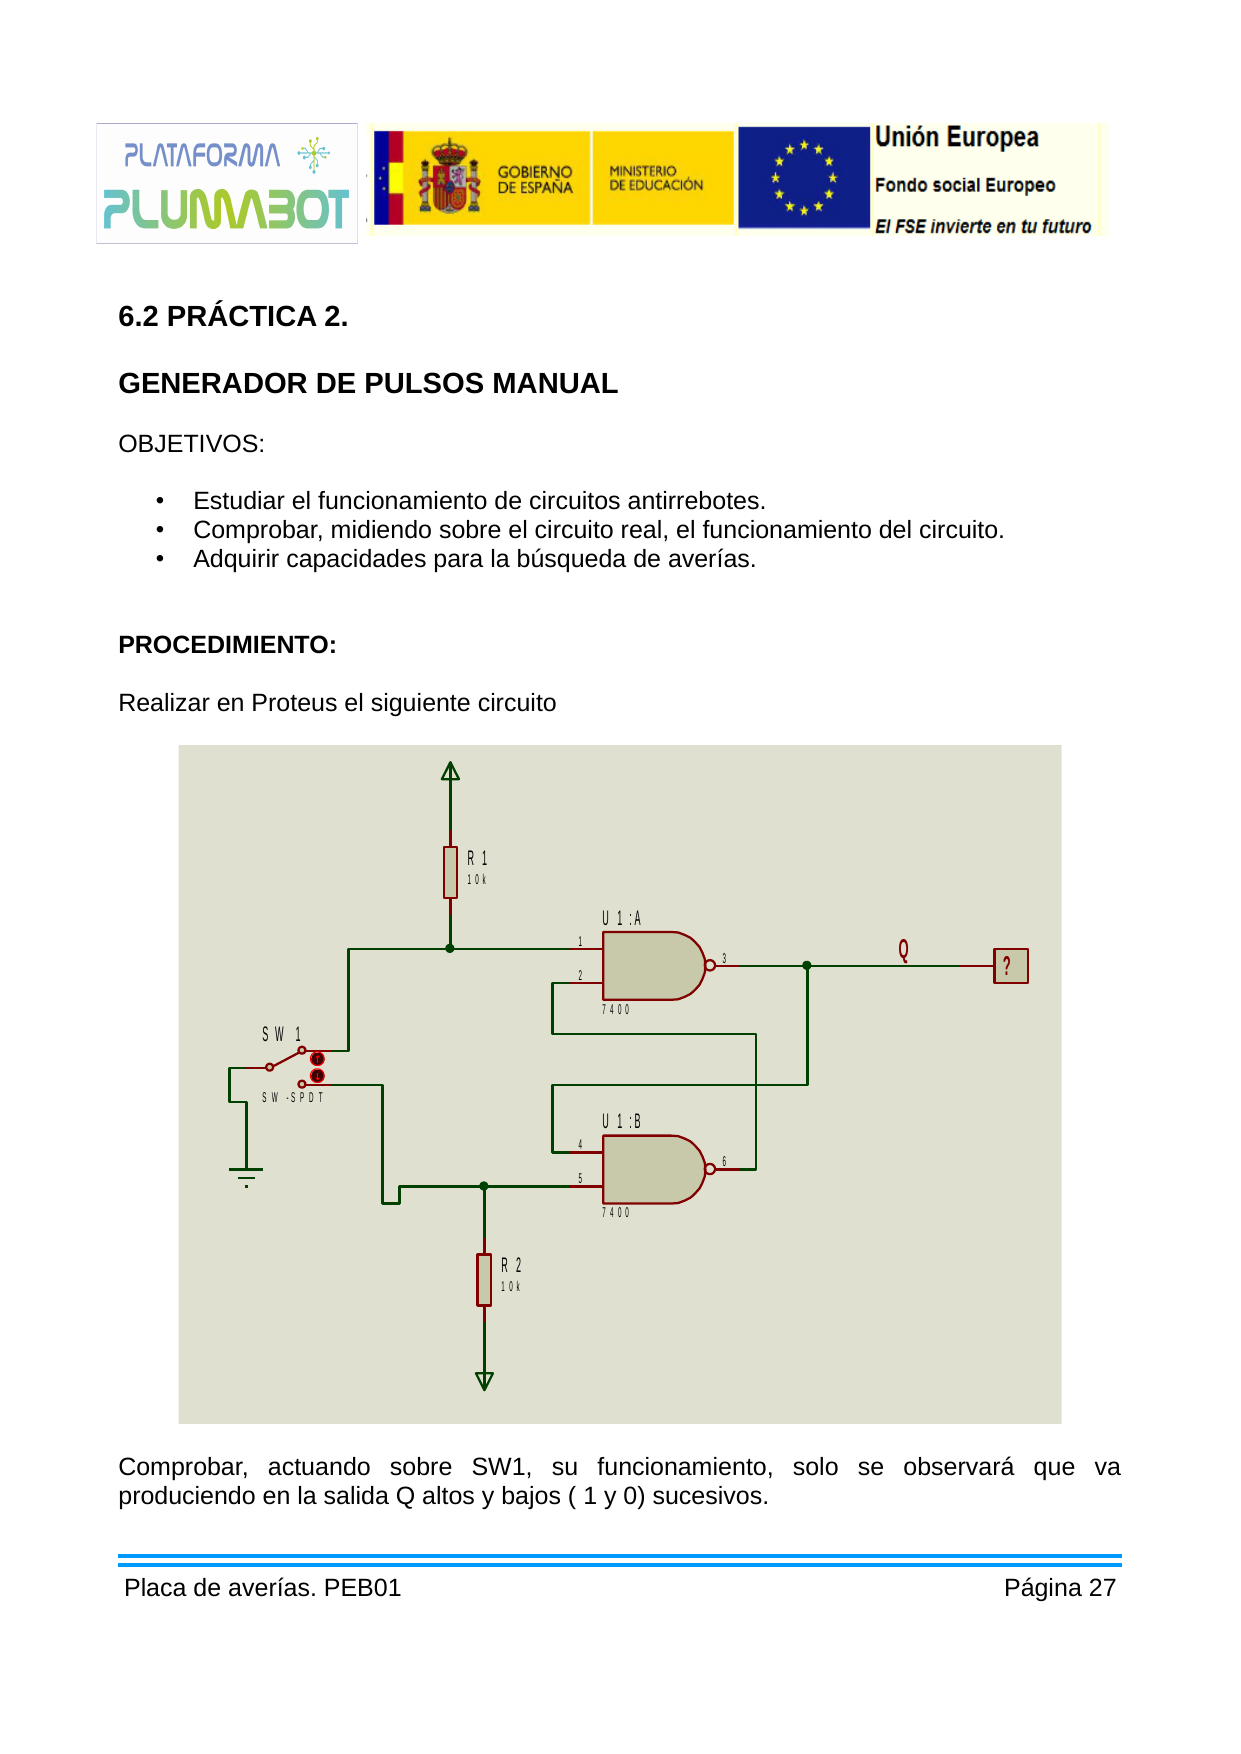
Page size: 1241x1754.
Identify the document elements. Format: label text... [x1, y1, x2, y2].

list Adquirir capacidades para la búsqueda de averías. [156, 544, 1122, 573]
text 6.2 PRÁCTICA 2. [118, 299, 1122, 333]
list Estudiar el funcionamiento de circuitos antirrebotes. [156, 486, 1122, 515]
list GENERAdor de pulsos MANUAL [81, 366, 1122, 400]
text PROCEDIMIENTO: [118, 630, 1122, 659]
text Comprobar, actuando sobre SW1, su funcionamiento, solo se observará que va produciendo en la salida Q altos y bajos ( 1 y 0) sucesivos. [118, 1452, 1122, 1510]
text OBJETIVOS: [118, 429, 1122, 457]
text Realizar en Proteus el siguiente circuito [118, 688, 1122, 716]
list Comprobar, midiendo sobre el circuito real, el funcionamiento del circuito. [156, 515, 1122, 544]
